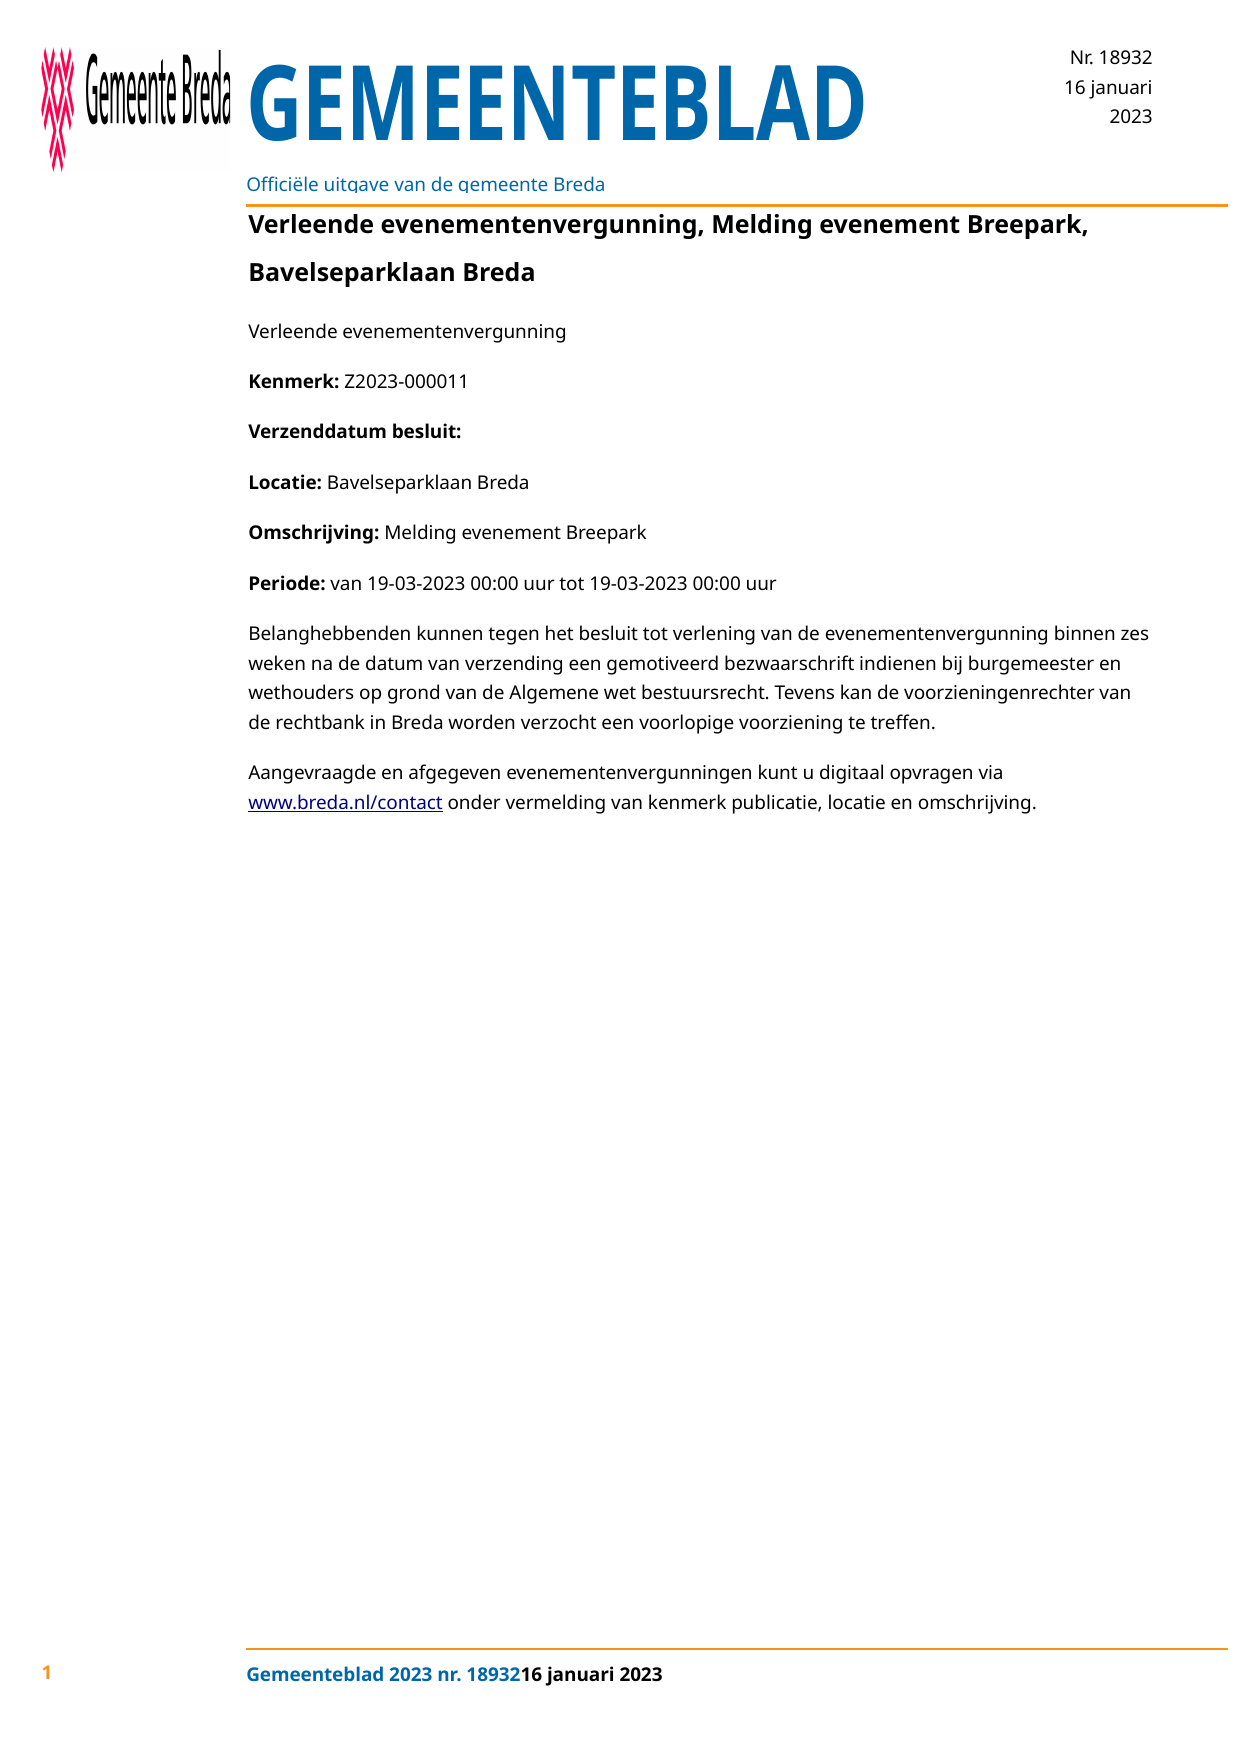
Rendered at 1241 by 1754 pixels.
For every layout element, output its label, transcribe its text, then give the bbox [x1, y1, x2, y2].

text Belanghebbenden kunnen tegen het besluit tot verlening van de evenementenvergunning binnen zes weken na de datum van verzending een gemotiveerd bezwaarschrift indienen bij burgemeester en wethouders op grond van de Algemene wet bestuursrecht. Tevens kan de voorzieningenrechter van de rechtbank in Breda worden verzocht een voorlopige voorziening te treffen. [248, 620, 1152, 735]
text Periode: van 19-03-2023 00:00 uur tot 19-03-2023 00:00 uur [248, 570, 1152, 596]
text Locatie: Bavelseparklaan Breda [248, 469, 1152, 495]
text Verzenddatum besluit: [248, 419, 1152, 444]
text Verleende evenementenvergunning [248, 318, 1152, 344]
text Aangevraagde en afgegeven evenementenvergunningen kunt u digitaal opvragen via www.breda.nl/contact onder vermelding van kenmerk publicatie, locatie en omschrijving. [248, 759, 1152, 815]
text Kenmerk: Z2023-000011 [248, 368, 1152, 394]
text Omschrijving: Melding evenement Breepark [248, 519, 1152, 545]
text Verleende evenementenvergunning, Melding evenement Breepark, Bavelseparklaan Breda [248, 207, 1152, 288]
picture [41, 47, 231, 172]
